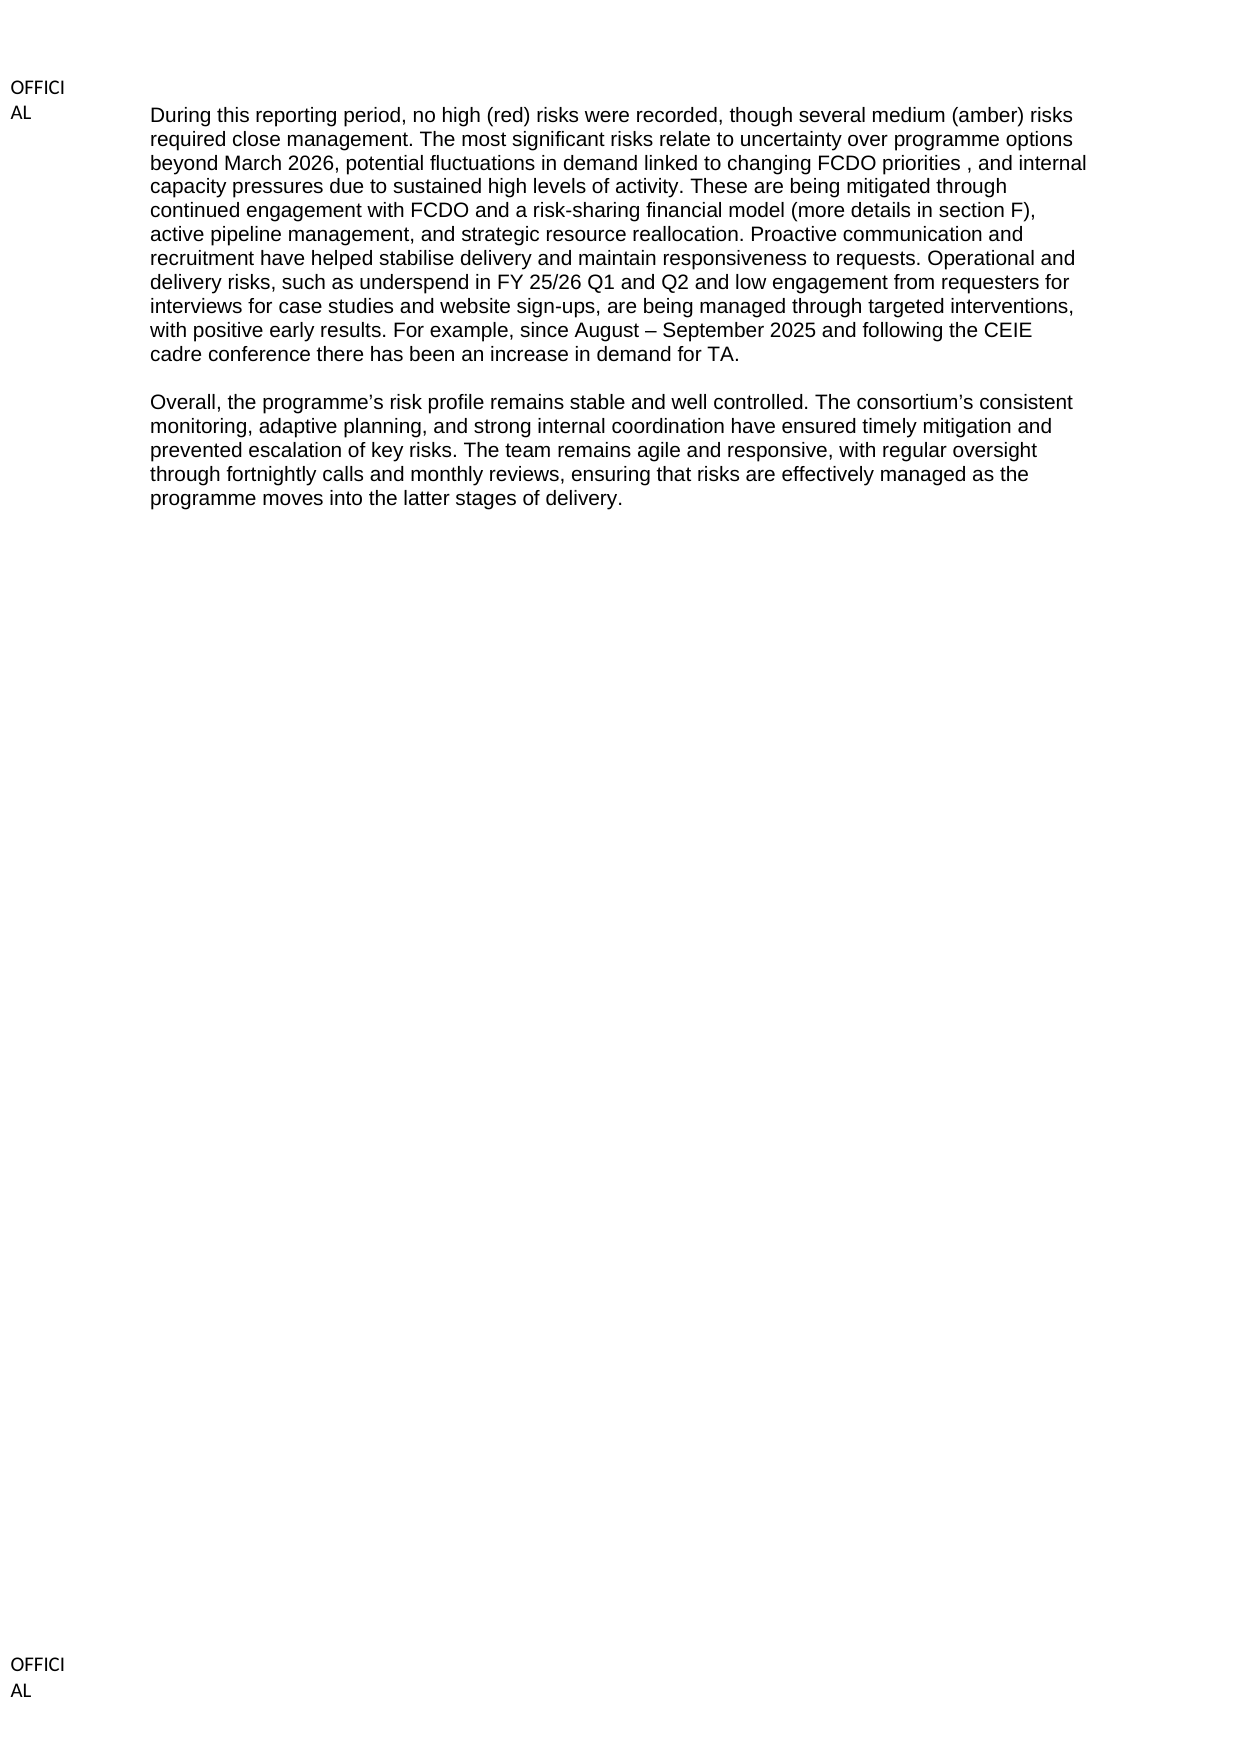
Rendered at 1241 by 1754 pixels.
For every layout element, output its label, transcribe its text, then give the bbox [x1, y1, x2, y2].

text During this reporting period, no high (red) risks were recorded, though several medium (amber) risks required close management. The most significant risks relate to uncertainty over programme options beyond March 2026, potential fluctuations in demand linked to changing FCDO priorities , and internal capacity pressures due to sustained high levels of activity. These are being mitigated through continued engagement with FCDO and a risk-sharing financial model (more details in section F), active pipeline management, and strategic resource reallocation. Proactive communication and recruitment have helped stabilise delivery and maintain responsiveness to requests. Operational and delivery risks, such as underspend in FY 25/26 Q1 and Q2 and low engagement from requesters for interviews for case studies and website sign-ups, are being managed through targeted interventions, with positive early results. For example, since August – September 2025 and following the CEIE cadre conference there has been an increase in demand for TA. [150, 102, 1090, 366]
text Overall, the programme’s risk profile remains stable and well controlled. The consortium’s consistent monitoring, adaptive planning, and strong internal coordination have ensured timely mitigation and prevented escalation of key risks. The team remains agile and responsive, with regular oversight through fortnightly calls and monthly reviews, ensuring that risks are effectively managed as the programme moves into the latter stages of delivery. [150, 390, 1090, 510]
